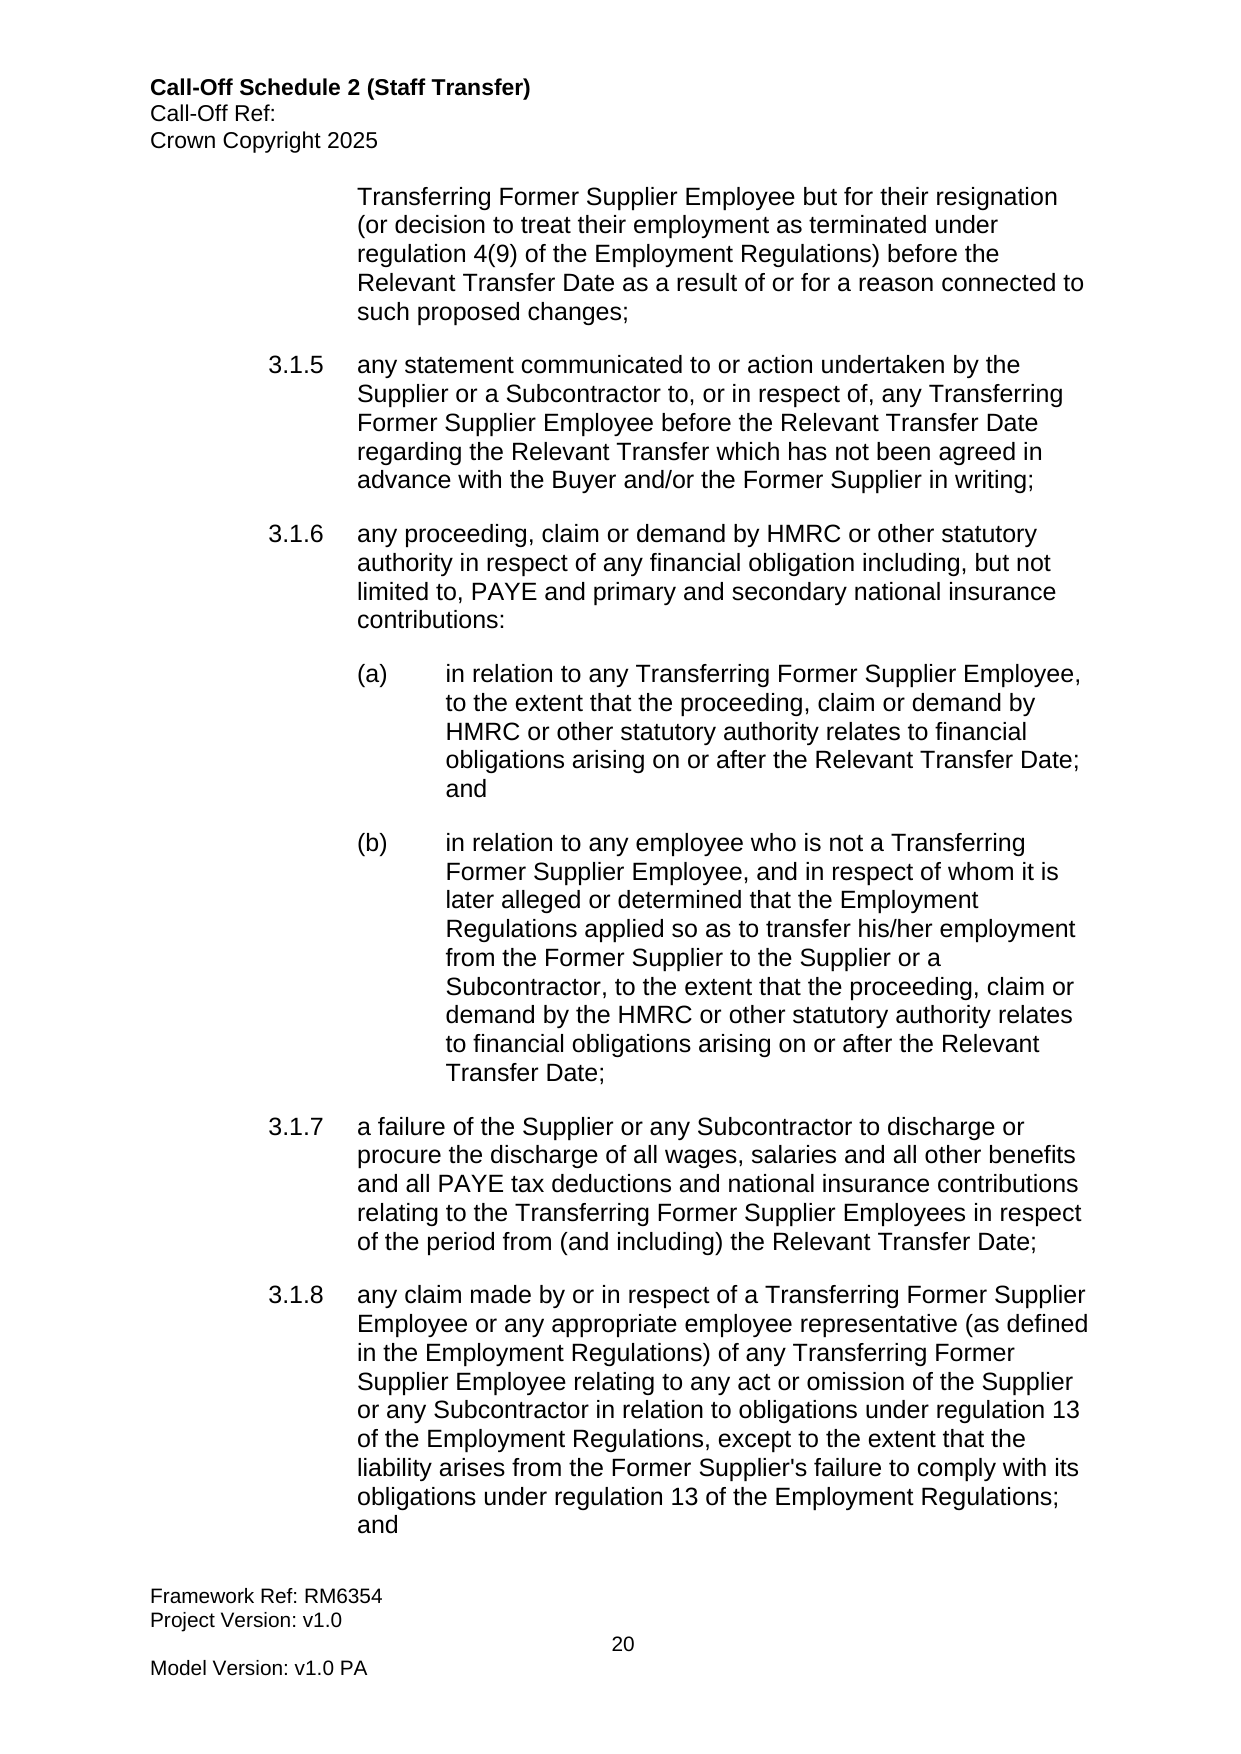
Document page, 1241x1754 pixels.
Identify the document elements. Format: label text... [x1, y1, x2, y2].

list in relation to any employee who is not a Transferring Former Supplier Employee, and in respect of whom it is later alleged or determined that the Employment Regulations applied so as to transfer his/her employment from the Former Supplier to the Supplier or a Subcontractor, to the extent that the proceeding, claim or demand by the HMRC or other statutory authority relates to financial obligations arising on or after the Relevant Transfer Date; [357, 828, 1090, 1087]
list any claim made by or in respect of a Transferring Former Supplier Employee or any appropriate employee representative (as defined in the Employment Regulations) of any Transferring Former Supplier Employee relating to any act or omission of the Supplier or any Subcontractor in relation to obligations under regulation 13 of the Employment Regulations, except to the extent that the liability arises from the Former Supplier's failure to comply with its obligations under regulation 13 of the Employment Regulations; and [268, 1280, 1090, 1539]
list Transferring Former Supplier Employee but for their resignation (or decision to treat their employment as terminated under regulation 4(9) of the Employment Regulations) before the Relevant Transfer Date as a result of or for a reason connected to such proposed changes; [268, 182, 1090, 325]
list any statement communicated to or action undertaken by the Supplier or a Subcontractor to, or in respect of, any Transferring Former Supplier Employee before the Relevant Transfer Date regarding the Relevant Transfer which has not been agreed in advance with the Buyer and/or the Former Supplier in writing; [268, 350, 1090, 494]
list any proceeding, claim or demand by HMRC or other statutory authority in respect of any financial obligation including, but not limited to, PAYE and primary and secondary national insurance contributions: [268, 519, 1090, 634]
list a failure of the Supplier or any Subcontractor to discharge or procure the discharge of all wages, salaries and all other benefits and all PAYE tax deductions and national insurance contributions relating to the Transferring Former Supplier Employees in respect of the period from (and including) the Relevant Transfer Date; [268, 1112, 1090, 1255]
list in relation to any Transferring Former Supplier Employee, to the extent that the proceeding, claim or demand by HMRC or other statutory authority relates to financial obligations arising on or after the Relevant Transfer Date; and [357, 659, 1090, 803]
